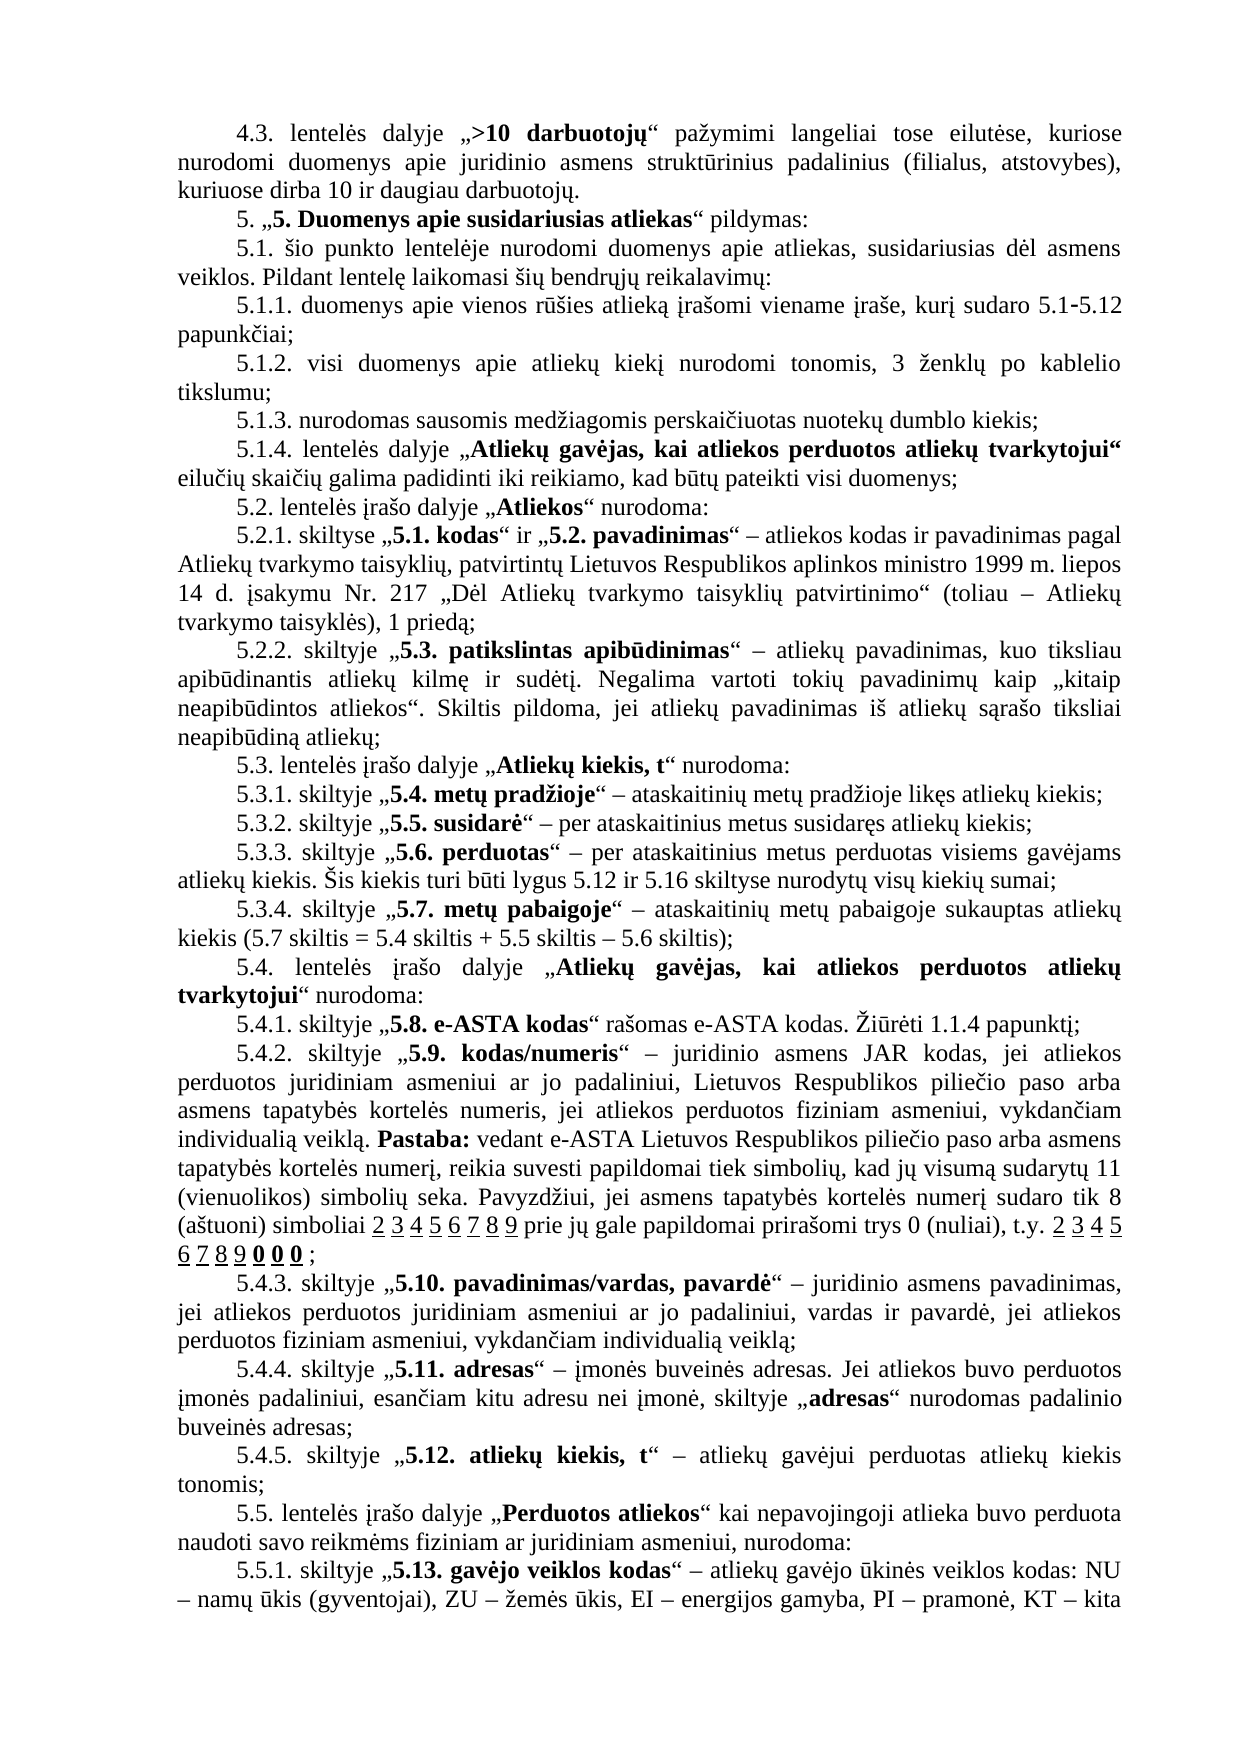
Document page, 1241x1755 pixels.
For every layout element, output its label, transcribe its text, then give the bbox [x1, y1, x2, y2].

text 5.2.2. skiltyje „5.3. patikslintas apibūdinimas“ – atliekų pavadinimas, kuo tiksliau apibūdinantis atliekų kilmę ir sudėtį. Negalima vartoti tokių pavadinimų kaip „kitaip neapibūdintos atliekos“. Skiltis pildoma, jei atliekų pavadinimas iš atliekų sąrašo tiksliai neapibūdiną atliekų; [177, 636, 1122, 751]
text 5.1.3. nurodomas sausomis medžiagomis perskaičiuotas nuotekų dumblo kiekis; [177, 406, 1122, 434]
text 5.4.5. skiltyje „5.12. atliekų kiekis, t“ – atliekų gavėjui perduotas atliekų kiekis tonomis; [177, 1441, 1122, 1498]
text 5. „5. Duomenys apie susidariusias atliekas“ pildymas: [177, 204, 1122, 233]
text 5.2.1. skiltyse „5.1. kodas“ ir „5.2. pavadinimas“ – atliekos kodas ir pavadinimas pagal Atliekų tvarkymo taisyklių, patvirtintų Lietuvos Respublikos aplinkos ministro 1999 m. liepos 14 d. įsakymu Nr. 217 „Dėl Atliekų tvarkymo taisyklių patvirtinimo“ (toliau – Atliekų tvarkymo taisyklės), 1 priedą; [177, 521, 1122, 636]
text 5.3.4. skiltyje „5.7. metų pabaigoje“ – ataskaitinių metų pabaigoje sukauptas atliekų kiekis (5.7 skiltis = 5.4 skiltis + 5.5 skiltis – 5.6 skiltis); [177, 894, 1122, 952]
text 5.5.1. skiltyje „5.13. gavėjo veiklos kodas“ – atliekų gavėjo ūkinės veiklos kodas: NU – namų ūkis (gyventojai), ZU – žemės ūkis, EI – energijos gamyba, PI – pramonė, KT – kita [177, 1556, 1122, 1613]
text 5.5. lentelės įrašo dalyje „Perduotos atliekos“ kai nepavojingoji atlieka buvo perduota naudoti savo reikmėms fiziniam ar juridiniam asmeniui, nurodoma: [177, 1498, 1122, 1556]
text 5.1. šio punkto lentelėje nurodomi duomenys apie atliekas, susidariusias dėl asmens veiklos. Pildant lentelę laikomasi šių bendrųjų reikalavimų: [177, 233, 1122, 291]
text 5.1.1. duomenys apie vienos rūšies atlieką įrašomi viename įraše, kurį sudaro 5.15.12 papunkčiai; [177, 291, 1122, 348]
text 5.3.1. skiltyje „5.4. metų pradžioje“ – ataskaitinių metų pradžioje likęs atliekų kiekis; [177, 779, 1122, 808]
text 5.3.2. skiltyje „5.5. susidarė“ – per ataskaitinius metus susidaręs atliekų kiekis; [177, 808, 1122, 837]
text 5.1.2. visi duomenys apie atliekų kiekį nurodomi tonomis, 3 ženklų po kablelio tikslumu; [177, 348, 1122, 406]
text 5.4. lentelės įrašo dalyje „Atliekų gavėjas, kai atliekos perduotos atliekų tvarkytojui“ nurodoma: [177, 952, 1122, 1009]
text 5.2. lentelės įrašo dalyje „Atliekos“ nurodoma: [177, 492, 1122, 521]
text 5.1.4. lentelės dalyje „Atliekų gavėjas, kai atliekos perduotos atliekų tvarkytojui“ eilučių skaičių galima padidinti iki reikiamo, kad būtų pateikti visi duomenys; [177, 434, 1122, 492]
text 5.3. lentelės įrašo dalyje „Atliekų kiekis, t“ nurodoma: [177, 751, 1122, 779]
text 4.3. lentelės dalyje „>10 darbuotojų“ pažymimi langeliai tose eilutėse, kuriose nurodomi duomenys apie juridinio asmens struktūrinius padalinius (filialus, atstovybes), kuriuose dirba 10 ir daugiau darbuotojų. [177, 118, 1122, 204]
text 5.4.1. skiltyje „5.8. e-ASTA kodas“ rašomas e-ASTA kodas. Žiūrėti 1.1.4 papunktį; [177, 1009, 1122, 1038]
text 5.4.3. skiltyje „5.10. pavadinimas/vardas, pavardė“ – juridinio asmens pavadinimas, jei atliekos perduotos juridiniam asmeniui ar jo padaliniui, vardas ir pavardė, jei atliekos perduotos fiziniam asmeniui, vykdančiam individualią veiklą; [177, 1268, 1122, 1354]
text 5.4.4. skiltyje „5.11. adresas“ – įmonės buveinės adresas. Jei atliekos buvo perduotos įmonės padaliniui, esančiam kitu adresu nei įmonė, skiltyje „adresas“ nurodomas padalinio buveinės adresas; [177, 1354, 1122, 1441]
text 5.3.3. skiltyje „5.6. perduotas“ – per ataskaitinius metus perduotas visiems gavėjams atliekų kiekis. Šis kiekis turi būti lygus 5.12 ir 5.16 skiltyse nurodytų visų kiekių sumai; [177, 837, 1122, 894]
text 5.4.2. skiltyje „5.9. kodas/numeris“ – juridinio asmens JAR kodas, jei atliekos perduotos juridiniam asmeniui ar jo padaliniui, Lietuvos Respublikos piliečio paso arba asmens tapatybės kortelės numeris, jei atliekos perduotos fiziniam asmeniui, vykdančiam individualią veiklą. Pastaba: vedant e-ASTA Lietuvos Respublikos piliečio paso arba asmens tapatybės kortelės numerį, reikia suvesti papildomai tiek simbolių, kad jų visumą sudarytų 11 (vienuolikos) simbolių seka. Pavyzdžiui, jei asmens tapatybės kortelės numerį sudaro tik 8 (aštuoni) simboliai 2 3 4 5 6 7 8 9 prie jų gale papildomai prirašomi trys 0 (nuliai), t.y. 2 3 4 5 6 7 8 9 0 0 0 ; [177, 1038, 1122, 1268]
